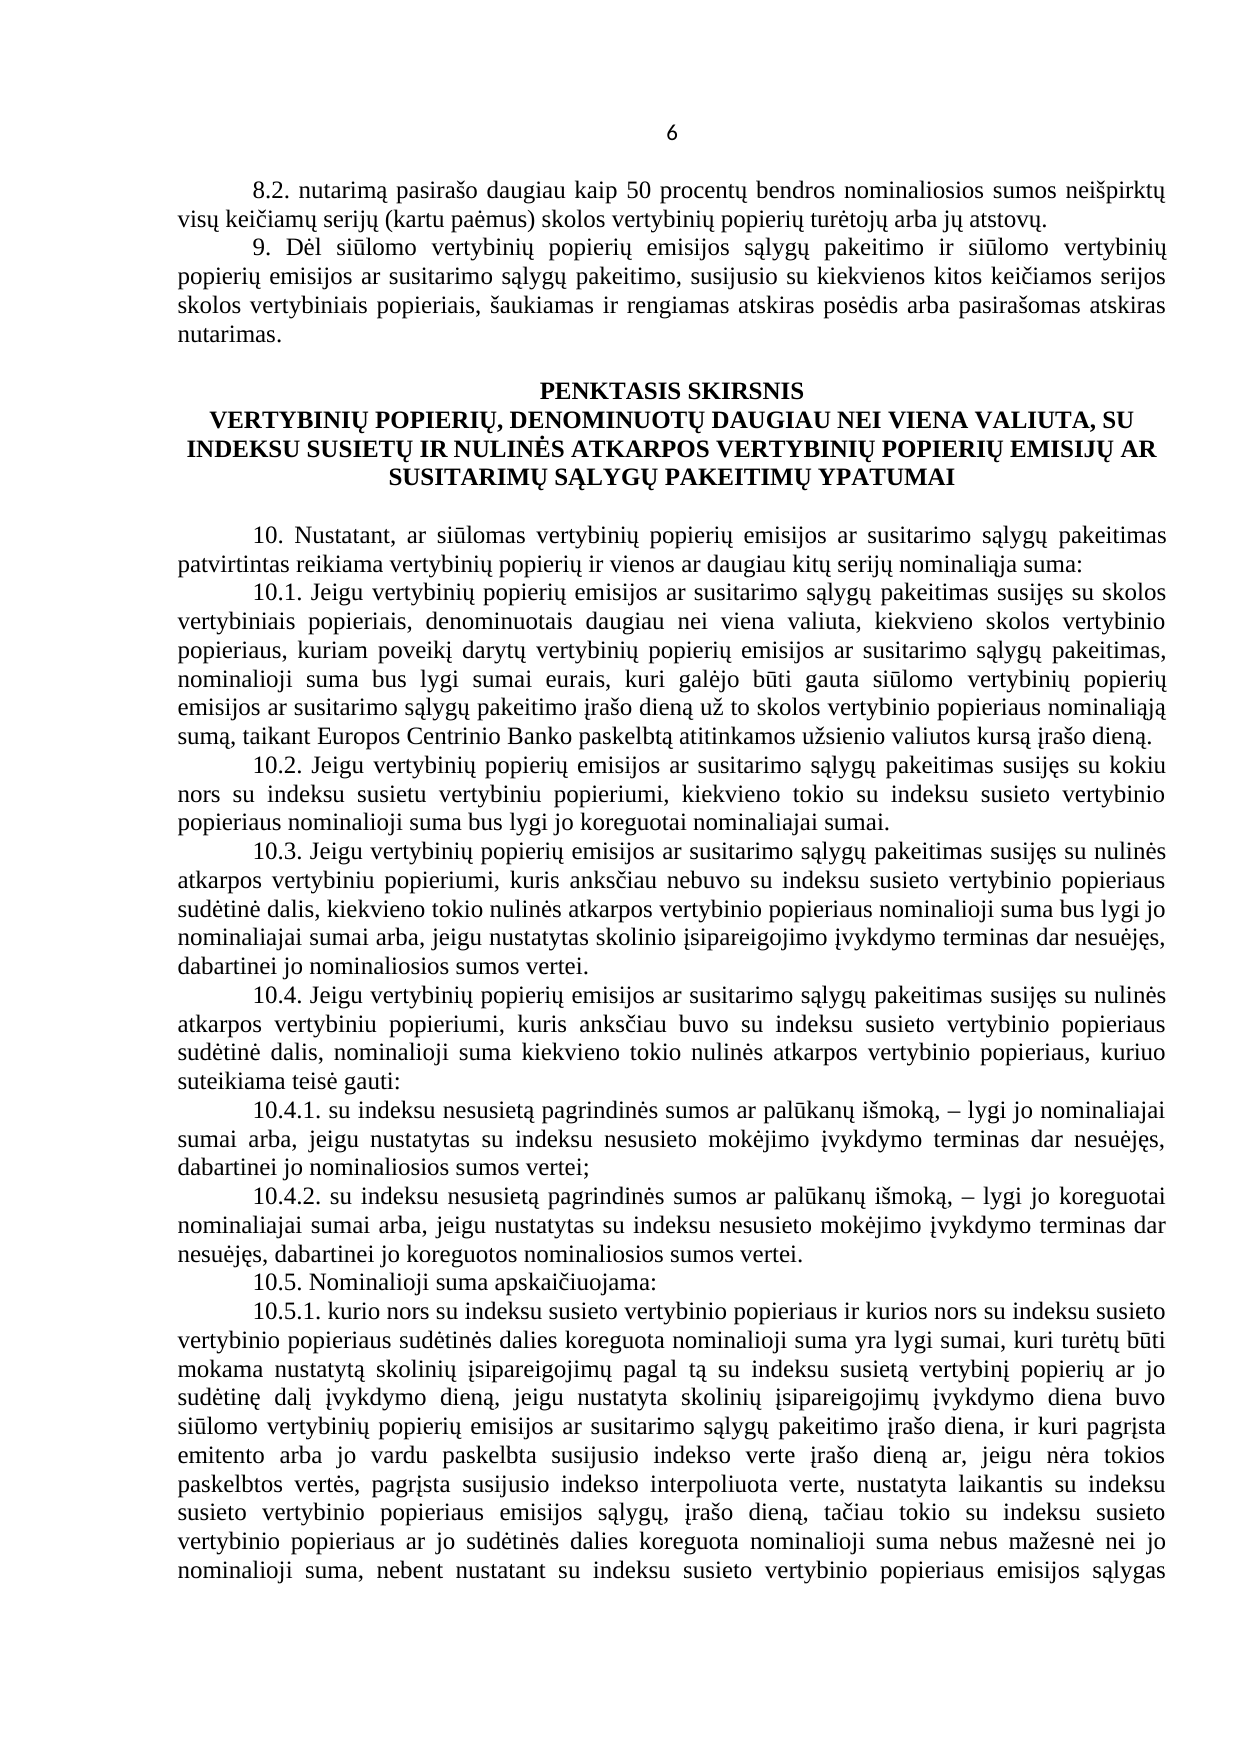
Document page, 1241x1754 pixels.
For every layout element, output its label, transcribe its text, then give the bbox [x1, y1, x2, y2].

text 8.2. nutarimą pasirašo daugiau kaip 50 procentų bendros nominaliosios sumos neišpirktų visų keičiamų serijų (kartu paėmus) skolos vertybinių popierių turėtojų arba jų atstovų. [177, 175, 1167, 232]
text VERTYBINIŲ POPIERIŲ, DENOMINUOTŲ DAUGIAU NEI VIENA VALIUTA, SU INDEKSU SUSIETŲ IR NULINĖS ATKARPOS VERTYBINIŲ POPIERIŲ EMISIJŲ AR SUSITARIMŲ SĄLYGŲ PAKEITIMŲ YPATUMAI [177, 405, 1167, 491]
text 10.4.1. su indeksu nesusietą pagrindinės sumos ar palūkanų išmoką, – lygi jo nominaliajai sumai arba, jeigu nustatytas su indeksu nesusieto mokėjimo įvykdymo terminas dar nesuėjęs, dabartinei jo nominaliosios sumos vertei; [177, 1095, 1167, 1181]
text 10.2. Jeigu vertybinių popierių emisijos ar susitarimo sąlygų pakeitimas susijęs su kokiu nors su indeksu susietu vertybiniu popieriumi, kiekvieno tokio su indeksu susieto vertybinio popieriaus nominalioji suma bus lygi jo koreguotai nominaliajai sumai. [177, 750, 1167, 836]
text 10.5. Nominalioji suma apskaičiuojama: [177, 1267, 1167, 1296]
text 10.4.2. su indeksu nesusietą pagrindinės sumos ar palūkanų išmoką, – lygi jo koreguotai nominaliajai sumai arba, jeigu nustatytas su indeksu nesusieto mokėjimo įvykdymo terminas dar nesuėjęs, dabartinei jo koreguotos nominaliosios sumos vertei. [177, 1181, 1167, 1267]
text 10. Nustatant, ar siūlomas vertybinių popierių emisijos ar susitarimo sąlygų pakeitimas patvirtintas reikiama vertybinių popierių ir vienos ar daugiau kitų serijų nominaliąja suma: [177, 520, 1167, 577]
text PENKTASIS SKIRSNIS [177, 376, 1167, 405]
text 10.1. Jeigu vertybinių popierių emisijos ar susitarimo sąlygų pakeitimas susijęs su skolos vertybiniais popieriais, denominuotais daugiau nei viena valiuta, kiekvieno skolos vertybinio popieriaus, kuriam poveikį darytų vertybinių popierių emisijos ar susitarimo sąlygų pakeitimas, nominalioji suma bus lygi sumai eurais, kuri galėjo būti gauta siūlomo vertybinių popierių emisijos ar susitarimo sąlygų pakeitimo įrašo dieną už to skolos vertybinio popieriaus nominaliąją sumą, taikant Europos Centrinio Banko paskelbtą atitinkamos užsienio valiutos kursą įrašo dieną. [177, 577, 1167, 750]
text 10.5.1. kurio nors su indeksu susieto vertybinio popieriaus ir kurios nors su indeksu susieto vertybinio popieriaus sudėtinės dalies koreguota nominalioji suma yra lygi sumai, kuri turėtų būti mokama nustatytą skolinių įsipareigojimų pagal tą su indeksu susietą vertybinį popierių ar jo sudėtinę dalį įvykdymo dieną, jeigu nustatyta skolinių įsipareigojimų įvykdymo diena buvo siūlomo vertybinių popierių emisijos ar susitarimo sąlygų pakeitimo įrašo diena, ir kuri pagrįsta emitento arba jo vardu paskelbta susijusio indekso verte įrašo dieną ar, jeigu nėra tokios paskelbtos vertės, pagrįsta susijusio indekso interpoliuota verte, nustatyta laikantis su indeksu susieto vertybinio popieriaus emisijos sąlygų, įrašo dieną, tačiau tokio su indeksu susieto vertybinio popieriaus ar jo sudėtinės dalies koreguota nominalioji suma nebus mažesnė nei jo nominalioji suma, nebent nustatant su indeksu susieto vertybinio popieriaus emisijos sąlygas [177, 1296, 1167, 1584]
text 10.3. Jeigu vertybinių popierių emisijos ar susitarimo sąlygų pakeitimas susijęs su nulinės atkarpos vertybiniu popieriumi, kuris anksčiau nebuvo su indeksu susieto vertybinio popieriaus sudėtinė dalis, kiekvieno tokio nulinės atkarpos vertybinio popieriaus nominalioji suma bus lygi jo nominaliajai sumai arba, jeigu nustatytas skolinio įsipareigojimo įvykdymo terminas dar nesuėjęs, dabartinei jo nominaliosios sumos vertei. [177, 836, 1167, 980]
text 10.4. Jeigu vertybinių popierių emisijos ar susitarimo sąlygų pakeitimas susijęs su nulinės atkarpos vertybiniu popieriumi, kuris anksčiau buvo su indeksu susieto vertybinio popieriaus sudėtinė dalis, nominalioji suma kiekvieno tokio nulinės atkarpos vertybinio popieriaus, kuriuo suteikiama teisė gauti: [177, 980, 1167, 1095]
text 9. Dėl siūlomo vertybinių popierių emisijos sąlygų pakeitimo ir siūlomo vertybinių popierių emisijos ar susitarimo sąlygų pakeitimo, susijusio su kiekvienos kitos keičiamos serijos skolos vertybiniais popieriais, šaukiamas ir rengiamas atskiras posėdis arba pasirašomas atskiras nutarimas. [177, 232, 1167, 347]
